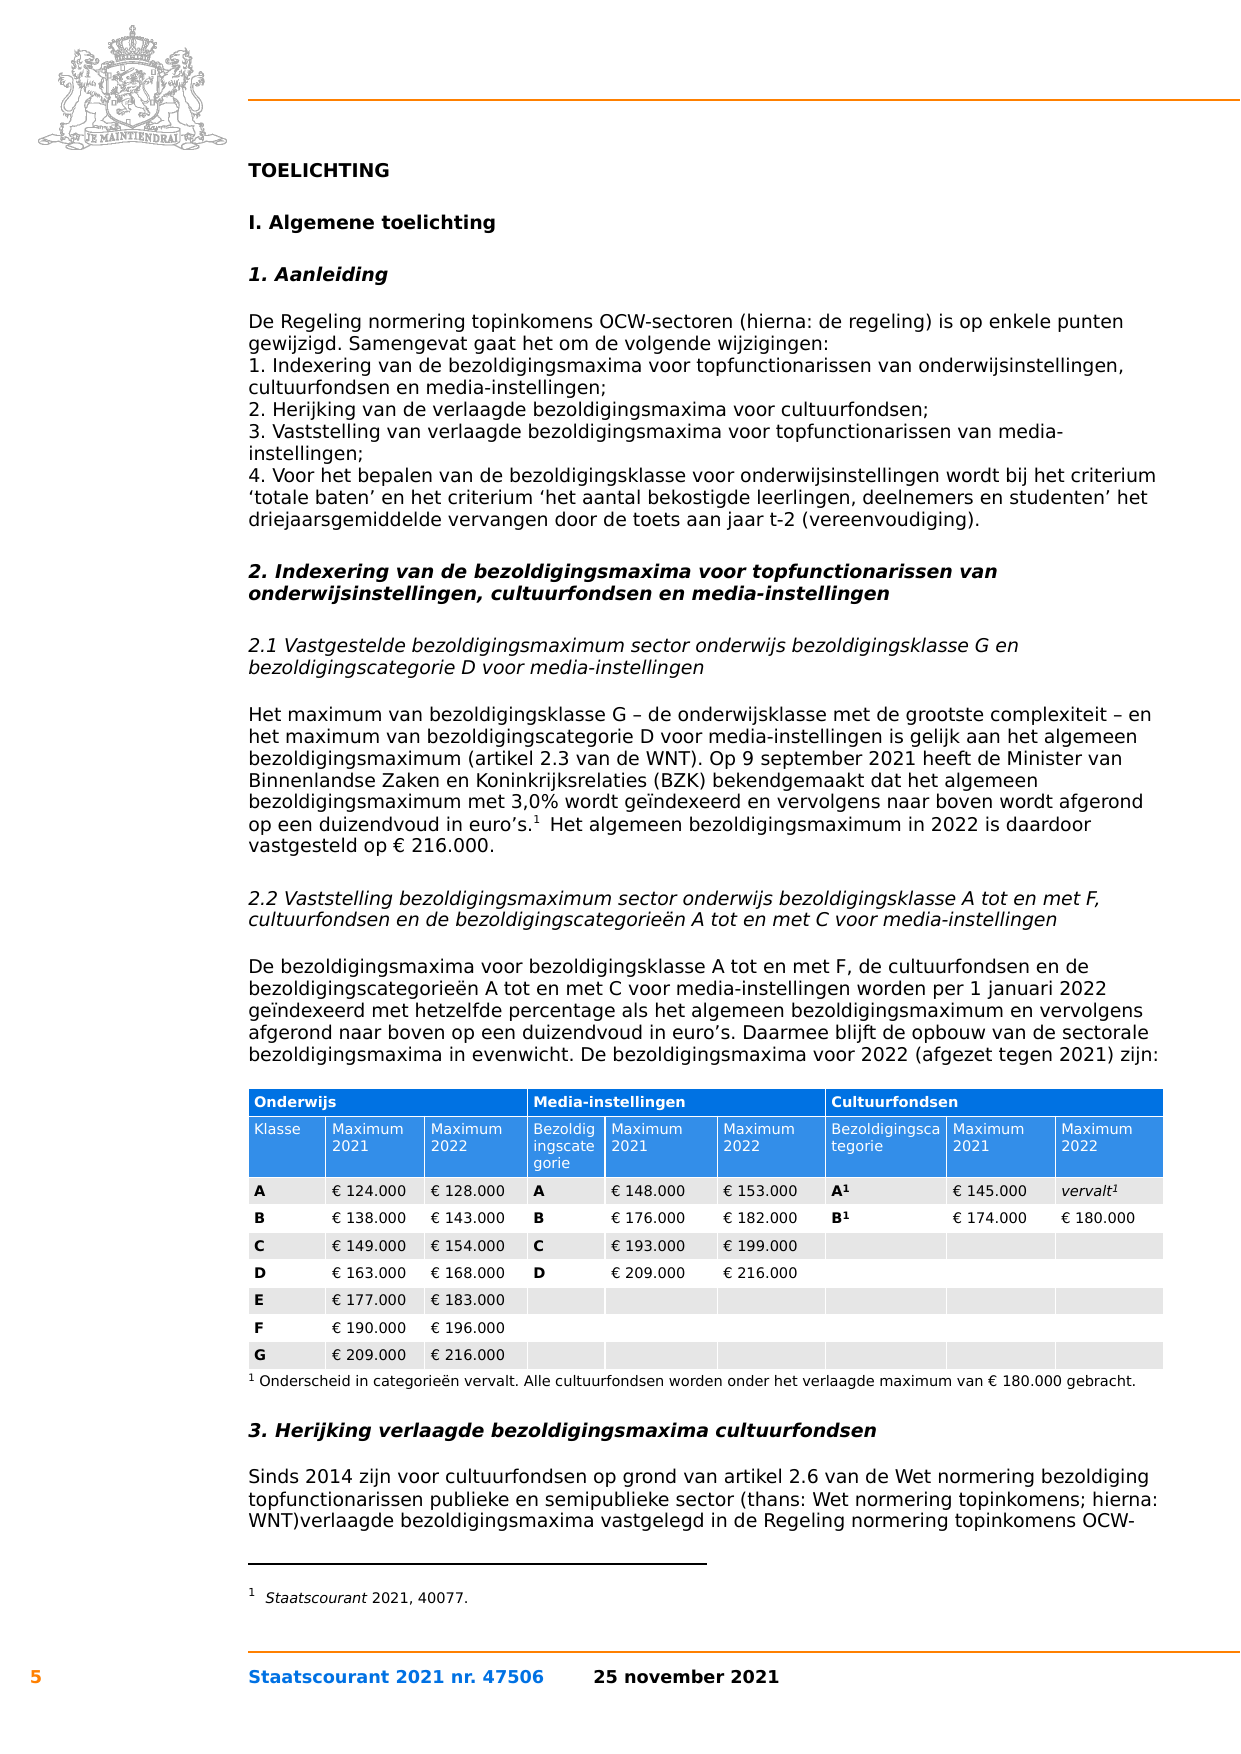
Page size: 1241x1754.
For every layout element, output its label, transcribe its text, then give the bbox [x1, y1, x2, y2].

table_cell D [528, 1260, 604, 1286]
table_cell B [528, 1205, 604, 1232]
table_cell [718, 1288, 825, 1314]
table_cell € 176.000 [606, 1205, 717, 1232]
table_cell A [528, 1178, 604, 1204]
table_cell Maximum 2021 [947, 1117, 1055, 1177]
table_cell € 153.000 [718, 1178, 825, 1204]
table_cell [528, 1315, 604, 1341]
table_cell [1056, 1233, 1163, 1259]
table_cell Klasse [249, 1117, 325, 1177]
table_cell € 168.000 [425, 1260, 527, 1286]
table_cell € 148.000 [606, 1178, 717, 1204]
table_cell [528, 1342, 604, 1369]
table_cell [947, 1342, 1055, 1369]
text Het maximum van bezoldigingsklasse G – de onderwijsklasse met de grootste complexiteit – en het maximum van bezoldigingscategorie D voor media-instellingen is gelijk aan het algemeen bezoldigingsmaximum (artikel 2.3 van de WNT). Op 9 september 2021 heeft de Minister van Binnenlandse Zaken en Koninkrijksrelaties (BZK) bekendgemaakt dat het algemeen bezoldigingsmaximum met 3,0% wordt geïndexeerd en vervolgens naar boven wordt afgerond op een duizendvoud in euro’s. Het algemeen bezoldigingsmaximum in 2022 is daardoor vastgesteld op € 216.000. [248, 703, 1163, 857]
table_cell [1056, 1342, 1163, 1369]
text Staatscourant 2021, 40077. [248, 1586, 1163, 1608]
table_cell [528, 1288, 604, 1314]
text 2. Herijking van de verlaagde bezoldigingsmaxima voor cultuurfondsen; [248, 399, 1163, 421]
table_cell C [249, 1233, 325, 1259]
table_cell € 209.000 [326, 1342, 424, 1369]
table_cell € 180.000 [1056, 1205, 1163, 1232]
subtitle 2.1 Vastgestelde bezoldigingsmaximum sector onderwijs bezoldigingsklasse G en bezoldigingscategorie D voor media-instellingen [248, 634, 1163, 678]
table_cell 1 Onderscheid in categorieën vervalt. Alle cultuurfondsen worden onder het verlaagde maximum van € 180.000 gebracht. [248, 1370, 1163, 1389]
table_cell € 149.000 [326, 1233, 424, 1259]
table_cell [718, 1315, 825, 1341]
table_cell € 124.000 [326, 1178, 424, 1204]
table_cell [1056, 1288, 1163, 1314]
table_cell € 174.000 [947, 1205, 1055, 1232]
table_header Media-instellingen [528, 1089, 825, 1116]
table_cell € 138.000 [326, 1205, 424, 1232]
table_cell € 216.000 [425, 1342, 527, 1369]
table_cell [947, 1233, 1055, 1259]
table_cell [947, 1315, 1055, 1341]
table_cell A [249, 1178, 325, 1204]
subtitle 1. Aanleiding [248, 264, 1163, 286]
table_cell Maximum 2022 [425, 1117, 527, 1177]
table_cell [947, 1260, 1055, 1286]
subtitle TOELICHTING [248, 160, 1163, 182]
table_cell € 143.000 [425, 1205, 527, 1232]
table_cell € 199.000 [718, 1233, 825, 1259]
table_cell € 216.000 [718, 1260, 825, 1286]
table_cell Maximum 2022 [718, 1117, 825, 1177]
text 3. Vaststelling van verlaagde bezoldigingsmaxima voor topfunctionarissen van media-instellingen; [248, 421, 1163, 465]
table_cell [606, 1315, 717, 1341]
table_cell [606, 1288, 717, 1314]
table_cell A1 [826, 1178, 946, 1204]
subtitle 2.2 Vaststelling bezoldigingsmaximum sector onderwijs bezoldigingsklasse A tot en met F, cultuurfondsen en de bezoldigingscategorieën A tot en met C voor media-instellingen [248, 887, 1163, 931]
text De bezoldigingsmaxima voor bezoldigingsklasse A tot en met F, de cultuurfondsen en de bezoldigingscategorieën A tot en met C voor media-instellingen worden per 1 januari 2022 geïndexeerd met hetzelfde percentage als het algemeen bezoldigingsmaximum en vervolgens afgerond naar boven op een duizendvoud in euro’s. Daarmee blijft de opbouw van de sectorale bezoldigingsmaxima in evenwicht. De bezoldigingsmaxima voor 2022 (afgezet tegen 2021) zijn: [248, 956, 1163, 1066]
text De Regeling normering topinkomens OCW-sectoren (hierna: de regeling) is op enkele punten gewijzigd. Samengevat gaat het om de volgende wijzigingen: [248, 311, 1163, 355]
table_cell [1056, 1315, 1163, 1341]
table_cell € 163.000 [326, 1260, 424, 1286]
table_cell D [249, 1260, 325, 1286]
table_cell [1056, 1260, 1163, 1286]
table_header Cultuurfondsen [826, 1089, 1163, 1116]
text 4. Voor het bepalen van de bezoldigingsklasse voor onderwijsinstellingen wordt bij het criterium ‘totale baten’ en het criterium ‘het aantal bekostigde leerlingen, deelnemers en studenten’ het driejaarsgemiddelde vervangen door de toets aan jaar t-2 (vereenvoudiging). [248, 465, 1163, 531]
table_cell B1 [826, 1205, 946, 1232]
table_cell € 209.000 [606, 1260, 717, 1286]
table_cell € 196.000 [425, 1315, 527, 1341]
table_cell E [249, 1288, 325, 1314]
table_cell Bezoldigingscategorie [826, 1117, 946, 1177]
table_cell € 145.000 [947, 1178, 1055, 1204]
table_cell C [528, 1233, 604, 1259]
table_cell [826, 1260, 946, 1286]
table_cell € 128.000 [425, 1178, 527, 1204]
table_cell G [249, 1342, 325, 1369]
table_cell € 190.000 [326, 1315, 424, 1341]
table_header Onderwijs [249, 1089, 527, 1116]
table_cell F [249, 1315, 325, 1341]
table_cell [826, 1233, 946, 1259]
table_cell [826, 1315, 946, 1341]
table_cell € 154.000 [425, 1233, 527, 1259]
text Sinds 2014 zijn voor cultuurfondsen op grond van artikel 2.6 van de Wet normering bezoldiging topfunctionarissen publieke en semipublieke sector (thans: Wet normering topinkomens; hierna: WNT)verlaagde bezoldigingsmaxima vastgelegd in de Regeling normering topinkomens OCW- [248, 1466, 1163, 1532]
table_cell Maximum 2021 [606, 1117, 717, 1177]
table_cell [826, 1342, 946, 1369]
table_cell Bezoldigingscategorie [528, 1117, 604, 1177]
subtitle 3. Herijking verlaagde bezoldigingsmaxima cultuurfondsen [248, 1419, 1163, 1441]
table_cell [947, 1288, 1055, 1314]
table_cell € 177.000 [326, 1288, 424, 1314]
table_cell Maximum 2022 [1056, 1117, 1163, 1177]
table_cell Maximum 2021 [326, 1117, 424, 1177]
picture [38, 25, 227, 150]
table_cell € 193.000 [606, 1233, 717, 1259]
subtitle I. Algemene toelichting [248, 212, 1163, 234]
table_cell B [249, 1205, 325, 1232]
table_cell € 183.000 [425, 1288, 527, 1314]
table_cell [606, 1342, 717, 1369]
table_cell [826, 1288, 946, 1314]
subtitle 2. Indexering van de bezoldigingsmaxima voor topfunctionarissen van onderwijsinstellingen, cultuurfondsen en media-instellingen [248, 561, 1163, 604]
table_cell [718, 1342, 825, 1369]
text 1. Indexering van de bezoldigingsmaxima voor topfunctionarissen van onderwijsinstellingen, cultuurfondsen en media-instellingen; [248, 355, 1163, 399]
table_cell € 182.000 [718, 1205, 825, 1232]
table_cell vervalt1 [1056, 1178, 1163, 1204]
